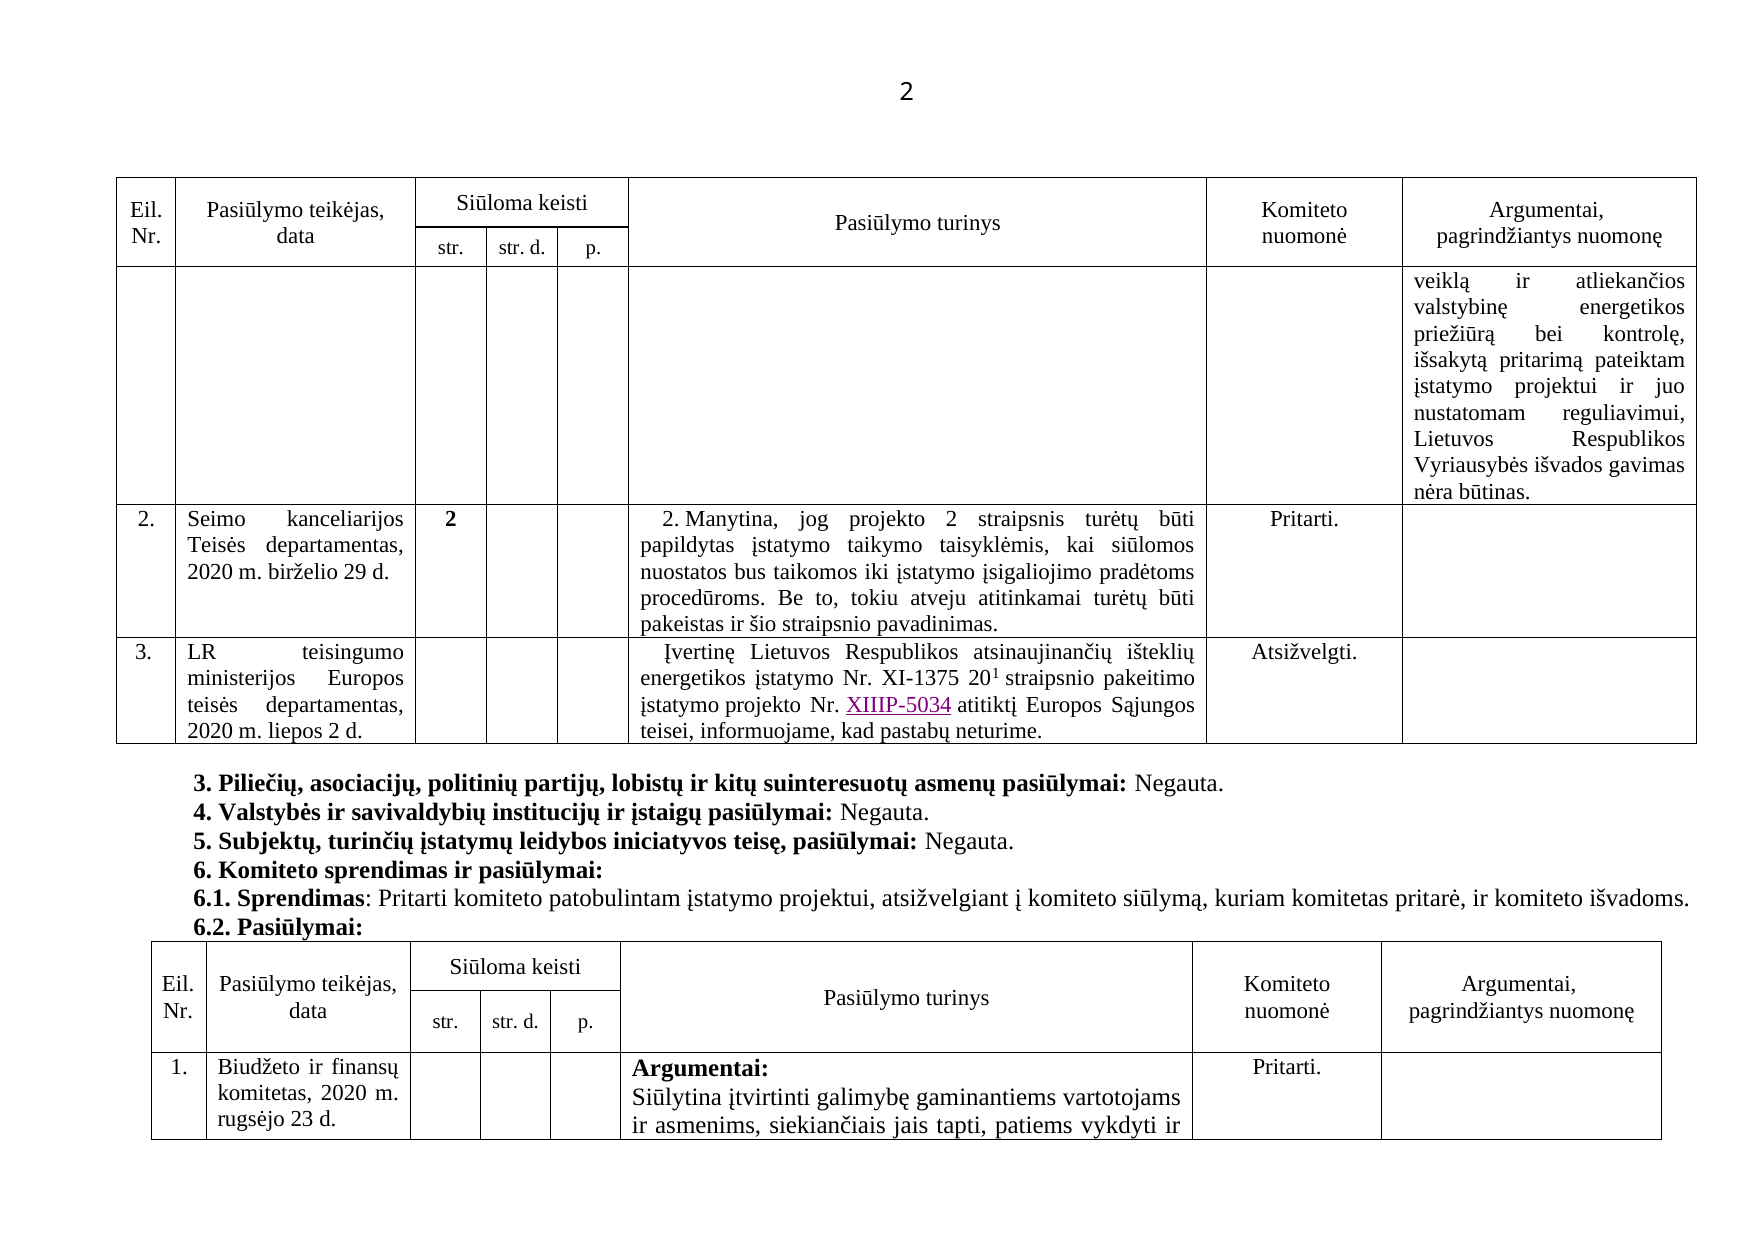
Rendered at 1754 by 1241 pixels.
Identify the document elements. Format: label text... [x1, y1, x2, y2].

table_cell [1403, 638, 1696, 743]
table_header Komiteto nuomonė [1193, 942, 1381, 1052]
table_cell LR teisingumo ministerijos Europos teisės departamentas, 2020 m. liepos 2 d. [176, 638, 415, 743]
table_header Argumentai, pagrindžiantys nuomonę [1382, 942, 1661, 1052]
table_cell [416, 638, 486, 743]
table_cell p. [558, 228, 628, 266]
table_cell veiklą ir atliekančios valstybinę energetikos priežiūrą bei kontrolę, išsakytą pritarimą pateiktam įstatymo projektui ir juo nustatomam reguliavimui, Lietuvos Respublikos Vyriausybės išvados gavimas nėra būtinas. [1403, 267, 1696, 504]
text 6.1. Sprendimas: Pritarti komiteto patobulintam įstatymo projektui, atsižvelgiant į komiteto siūlymą, kuriam komitetas pritarė, ir komiteto išvadoms. [118, 883, 1695, 912]
text 3. Piliečių, asociacijų, politinių partijų, lobistų ir kitų suinteresuotų asmenų pasiūlymai: Negauta. [118, 768, 1695, 797]
table_cell [487, 505, 557, 637]
table_cell Pritarti. [1193, 1053, 1381, 1139]
table_header Siūloma keisti [416, 178, 628, 226]
table_header Pasiūlymo turinys [621, 942, 1192, 1052]
table_cell [487, 267, 557, 504]
table_header Argumentai, pagrindžiantys nuomonę [1403, 178, 1696, 266]
table_cell [481, 1053, 550, 1139]
table_header Siūloma keisti [411, 942, 620, 990]
table_cell [487, 638, 557, 743]
table_cell Pritarti. [1207, 505, 1402, 637]
table_cell 1. [152, 1053, 206, 1139]
text 4. Valstybės ir savivaldybių institucijų ir įstaigų pasiūlymai: Negauta. [118, 797, 1695, 826]
table_cell Atsižvelgti. [1207, 638, 1402, 743]
table_cell [1403, 505, 1696, 637]
table_cell [176, 267, 415, 504]
table_cell [1382, 1053, 1661, 1139]
table_cell 3. [117, 638, 175, 743]
table_cell [117, 267, 175, 504]
table_cell str. d. [481, 991, 550, 1052]
table_header Komiteto nuomonė [1207, 178, 1402, 266]
table_cell str. [416, 228, 486, 266]
table_cell [1207, 267, 1402, 504]
table_header Pasiūlymo turinys [629, 178, 1206, 266]
table_cell [411, 1053, 480, 1139]
table_cell Argumentai: Siūlytina įtvirtinti galimybę gaminantiems vartotojams ir asmenims, siekiančiais jais tapti, patiems vykdyti ir [621, 1053, 1192, 1139]
table_cell [416, 267, 486, 504]
table_cell [558, 505, 628, 637]
table_cell 2. [117, 505, 175, 637]
table_cell 2. Manytina, jog projekto 2 straipsnis turėtų būti papildytas įstatymo taikymo taisyklėmis, kai siūlomos nuostatos bus taikomos iki įstatymo įsigaliojimo pradėtoms procedūroms. Be to, tokiu atveju atitinkamai turėtų būti pakeistas ir šio straipsnio pavadinimas. [629, 505, 1206, 637]
table_cell str. [411, 991, 480, 1052]
table_cell Biudžeto ir finansų komitetas, 2020 m. rugsėjo 23 d. [207, 1053, 410, 1139]
table_cell [629, 267, 1206, 504]
table_cell [558, 638, 628, 743]
table_header Eil. Nr. [152, 942, 206, 1052]
table_cell [558, 267, 628, 504]
table_header Pasiūlymo teikėjas, data [176, 178, 415, 266]
table_cell Seimo kanceliarijos Teisės departamentas, 2020 m. birželio 29 d. [176, 505, 415, 637]
table_cell Įvertinę Lietuvos Respublikos atsinaujinančių išteklių energetikos įstatymo Nr. XI-1375 201 straipsnio pakeitimo įstatymo projekto Nr. XIIIP‑5034 atitiktį Europos Sąjungos teisei, informuojame, kad pastabų neturime. [629, 638, 1206, 743]
text 6.2. Pasiūlymai: [118, 912, 1695, 941]
table_header Pasiūlymo teikėjas, data [207, 942, 410, 1052]
table_cell [551, 1053, 620, 1139]
table_cell p. [551, 991, 620, 1052]
table_header Eil. Nr. [117, 178, 175, 266]
text 5. Subjektų, turinčių įstatymų leidybos iniciatyvos teisę, pasiūlymai: Negauta. [118, 826, 1695, 855]
table_cell 2 [416, 505, 486, 637]
table_cell str. d. [487, 228, 557, 266]
text 6. Komiteto sprendimas ir pasiūlymai: [118, 855, 1695, 883]
